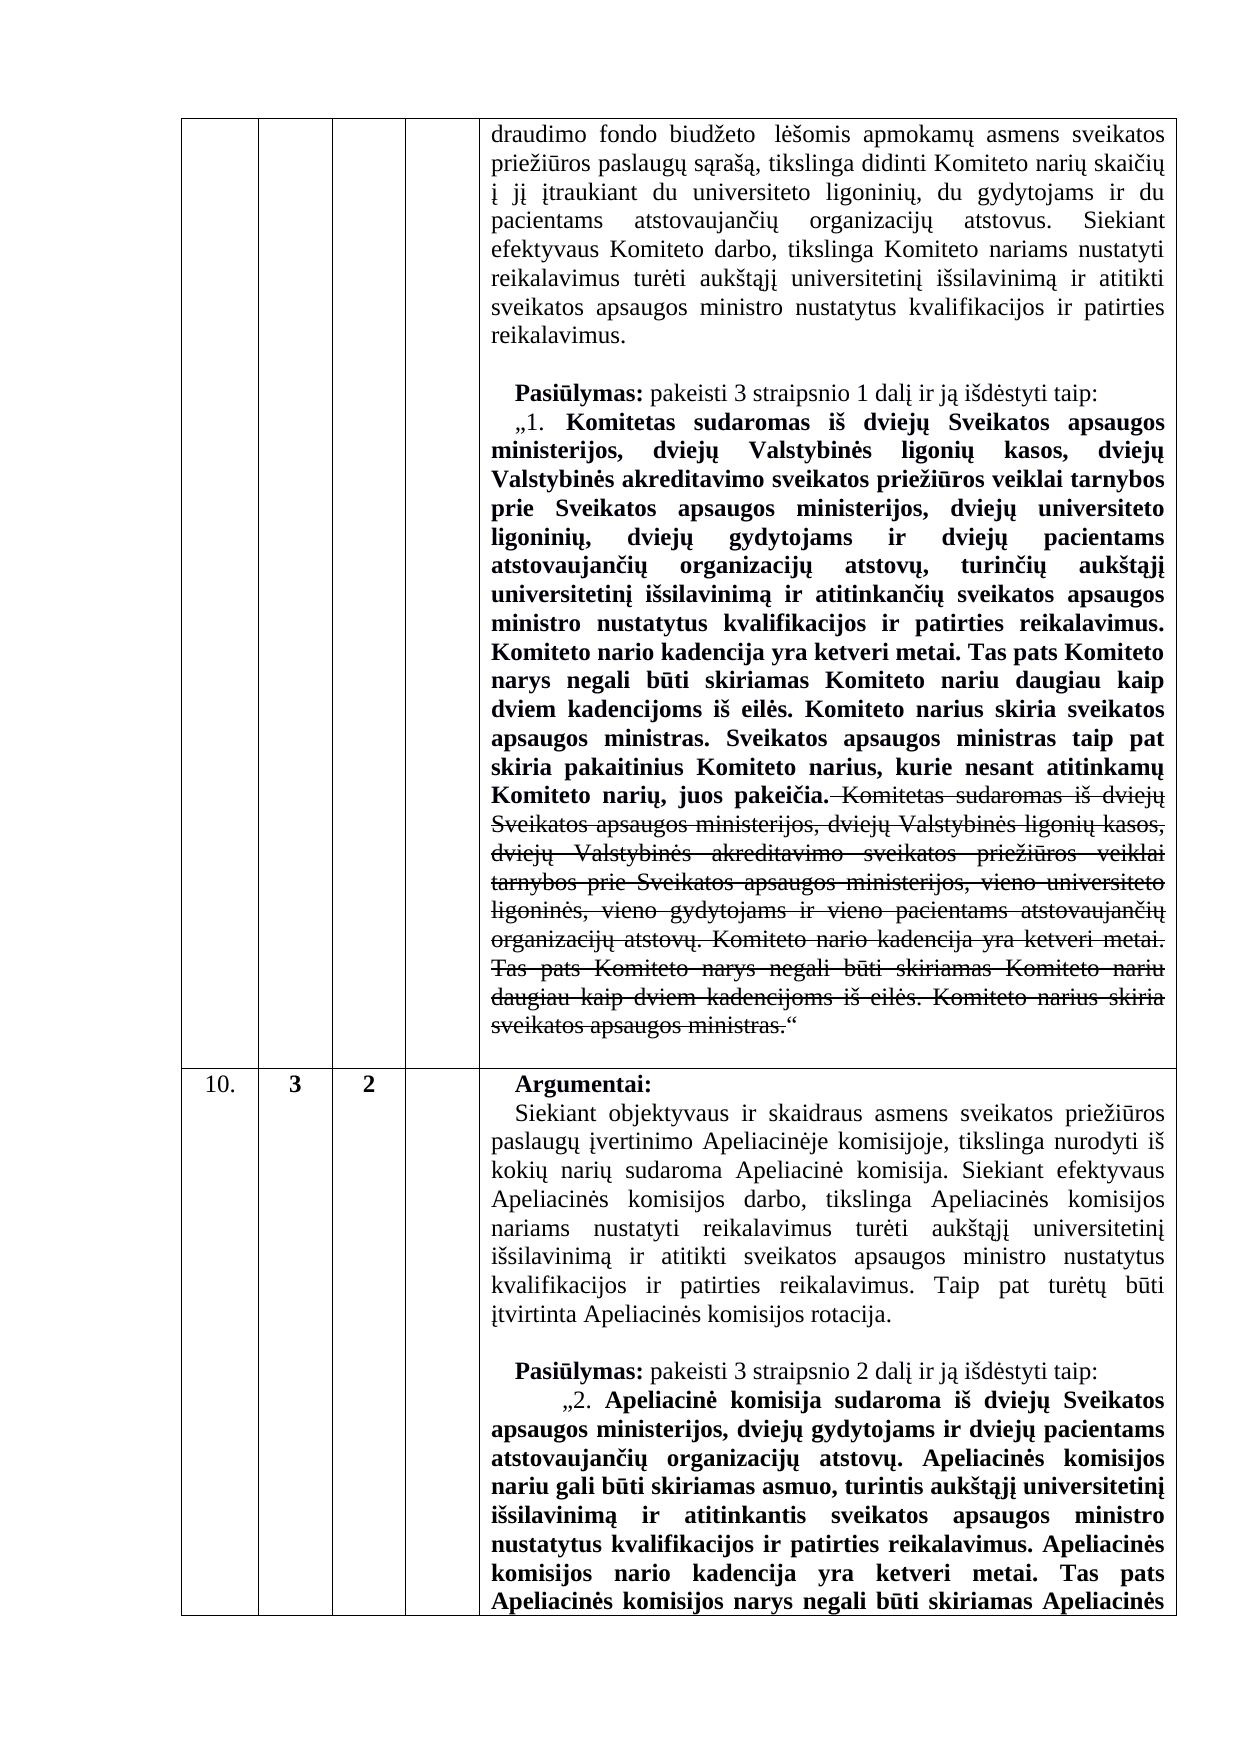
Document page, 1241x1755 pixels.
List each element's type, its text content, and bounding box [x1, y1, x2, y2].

table_cell 10. [182, 1069, 258, 1615]
table_cell 3 [259, 1069, 332, 1615]
table_cell [182, 119, 258, 1068]
table_cell [406, 1069, 479, 1615]
table_cell [406, 119, 479, 1068]
table_cell 2 [333, 1069, 405, 1615]
table_cell [259, 119, 332, 1068]
table_cell [333, 119, 405, 1068]
table_cell Argumentai: Siekiant objektyvaus ir skaidraus asmens sveikatos priežiūros paslaugų įvertinimo Apeliacinėje komisijoje, tikslinga nurodyti iš kokių narių sudaroma Apeliacinė komisija. Siekiant efektyvaus Apeliacinės komisijos darbo, tikslinga Apeliacinės komisijos nariams nustatyti reikalavimus turėti aukštąjį universitetinį išsilavinimą ir atitikti sveikatos apsaugos ministro nustatytus kvalifikacijos ir patirties reikalavimus. Taip pat turėtų būti įtvirtinta Apeliacinės komisijos rotacija. Pasiūlymas: pakeisti 3 straipsnio 2 dalį ir ją išdėstyti taip: „2. Apeliacinė komisija sudaroma iš dviejų Sveikatos apsaugos ministerijos, dviejų gydytojams ir dviejų pacientams atstovaujančių organizacijų atstovų. Apeliacinės komisijos nariu gali būti skiriamas asmuo, turintis aukštąjį universitetinį išsilavinimą ir atitinkantis sveikatos apsaugos ministro nustatytus kvalifikacijos ir patirties reikalavimus. Apeliacinės komisijos nario kadencija yra ketveri metai. Tas pats Apeliacinės komisijos narys negali būti skiriamas Apeliacinės [480, 1069, 1176, 1615]
table_cell draudimo fondo biudžeto lėšomis apmokamų asmens sveikatos priežiūros paslaugų sąrašą, tikslinga didinti Komiteto narių skaičių į jį įtraukiant du universiteto ligoninių, du gydytojams ir du pacientams atstovaujančių organizacijų atstovus. Siekiant efektyvaus Komiteto darbo, tikslinga Komiteto nariams nustatyti reikalavimus turėti aukštąjį universitetinį išsilavinimą ir atitikti sveikatos apsaugos ministro nustatytus kvalifikacijos ir patirties reikalavimus. Pasiūlymas: pakeisti 3 straipsnio 1 dalį ir ją išdėstyti taip: „1. Komitetas sudaromas iš dviejų Sveikatos apsaugos ministerijos, dviejų Valstybinės ligonių kasos, dviejų Valstybinės akreditavimo sveikatos priežiūros veiklai tarnybos prie Sveikatos apsaugos ministerijos, dviejų universiteto ligoninių, dviejų gydytojams ir dviejų pacientams atstovaujančių organizacijų atstovų, turinčių aukštąjį universitetinį išsilavinimą ir atitinkančių sveikatos apsaugos ministro nustatytus kvalifikacijos ir patirties reikalavimus. Komiteto nario kadencija yra ketveri metai. Tas pats Komiteto narys negali būti skiriamas Komiteto nariu daugiau kaip dviem kadencijoms iš eilės. Komiteto narius skiria sveikatos apsaugos ministras. Sveikatos apsaugos ministras taip pat skiria pakaitinius Komiteto narius, kurie nesant atitinkamų Komiteto narių, juos pakeičia. Komitetas sudaromas iš dviejų Sveikatos apsaugos ministerijos, dviejų Valstybinės ligonių kasos, dviejų Valstybinės akreditavimo sveikatos priežiūros veiklai tarnybos prie Sveikatos apsaugos ministerijos, vieno universiteto ligoninės, vieno gydytojams ir vieno pacientams atstovaujančių organizacijų atstovų. Komiteto nario kadencija yra ketveri metai. Tas pats Komiteto narys negali būti skiriamas Komiteto nariu daugiau kaip dviem kadencijoms iš eilės. Komiteto narius skiria sveikatos apsaugos ministras.“ [480, 119, 1176, 1068]
